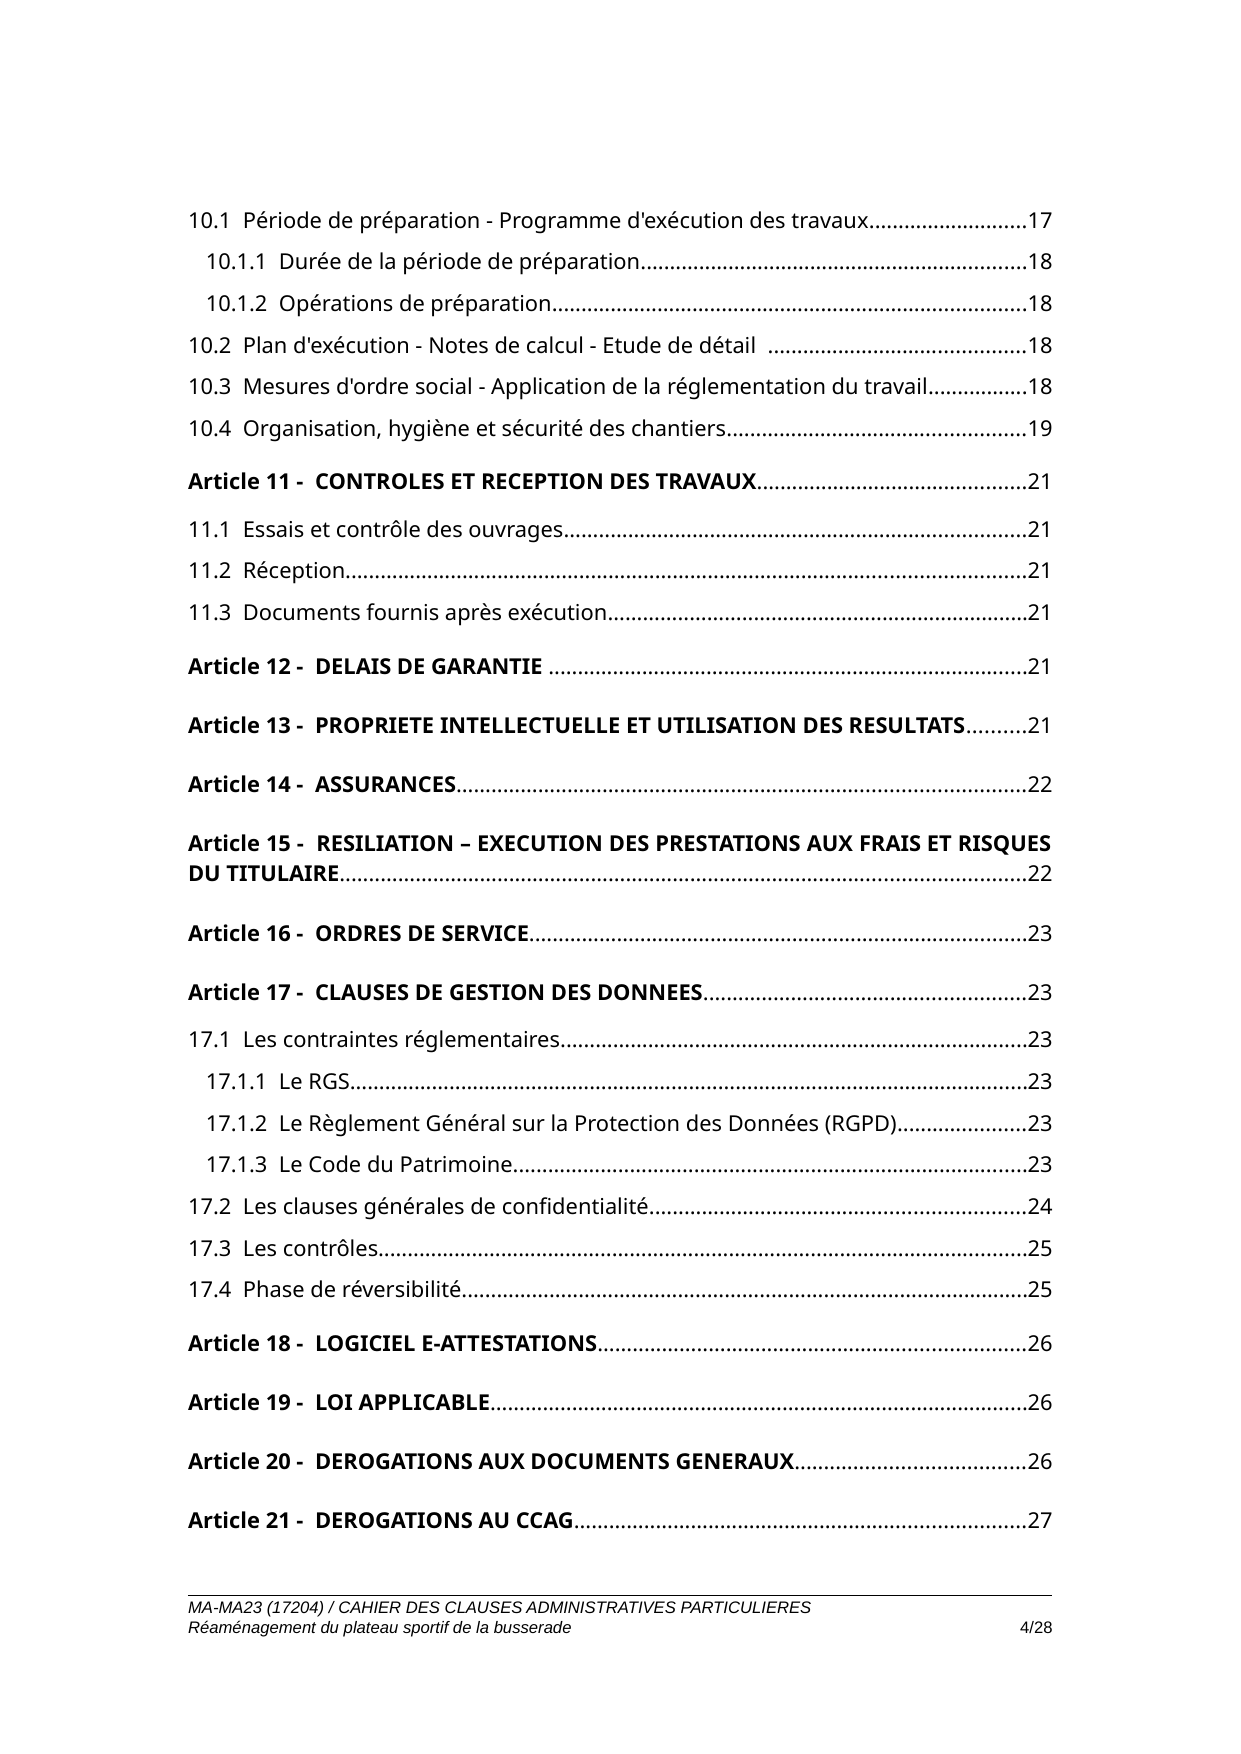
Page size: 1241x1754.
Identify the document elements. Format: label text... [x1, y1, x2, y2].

text Article 18 - LOGICIEL E-ATTESTATIONS 26 [188, 1328, 1052, 1357]
text 17.1.1 Le RGS 23 [206, 1066, 1052, 1096]
text 10.4 Organisation, hygiène et sécurité des chantiers 19 [188, 413, 1052, 443]
text 17.4 Phase de réversibilité 25 [188, 1274, 1052, 1304]
text 10.3 Mesures d'ordre social - Application de la réglementation du travail 18 [188, 371, 1052, 401]
text 17.1.2 Le Règlement Général sur la Protection des Données (RGPD) 23 [206, 1108, 1052, 1137]
text Article 21 - DEROGATIONS AU CCAG 27 [188, 1506, 1052, 1535]
text Article 14 - ASSURANCES 22 [188, 769, 1052, 799]
text Article 12 - DELAIS DE GARANTIE 21 [188, 651, 1052, 680]
text 10.2 Plan d'exécution - Notes de calcul - Etude de détail 18 [188, 329, 1052, 359]
text 17.3 Les contrôles 25 [188, 1233, 1052, 1262]
text 17.1 Les contraintes réglementaires 23 [188, 1024, 1052, 1054]
text 11.2 Réception 21 [188, 556, 1052, 585]
text 10.1 Période de préparation - Programme d'exécution des travaux 17 [188, 204, 1052, 234]
text Article 20 - DEROGATIONS AUX DOCUMENTS GENERAUX 26 [188, 1446, 1052, 1476]
text Article 11 - CONTROLES ET RECEPTION DES TRAVAUX 21 [188, 466, 1052, 496]
text 10.1.1 Durée de la période de préparation 18 [206, 246, 1052, 276]
text Article 17 - CLAUSES DE GESTION DES DONNEES 23 [188, 977, 1052, 1007]
text Article 16 - ORDRES DE SERVICE 23 [188, 917, 1052, 947]
text Article 15 - RESILIATION – EXECUTION DES PRESTATIONS AUX FRAIS ET RISQUES DU TITULAIRE 22 [188, 828, 1052, 888]
text 10.1.2 Opérations de préparation 18 [206, 288, 1052, 318]
text 11.3 Documents fournis après exécution 21 [188, 597, 1052, 627]
text 11.1 Essais et contrôle des ouvrages 21 [188, 514, 1052, 544]
text 17.2 Les clauses générales de confidentialité 24 [188, 1191, 1052, 1221]
text Article 13 - PROPRIETE INTELLECTUELLE ET UTILISATION DES RESULTATS 21 [188, 710, 1052, 740]
text Article 19 - LOI APPLICABLE 26 [188, 1387, 1052, 1417]
text 17.1.3 Le Code du Patrimoine 23 [206, 1149, 1052, 1179]
